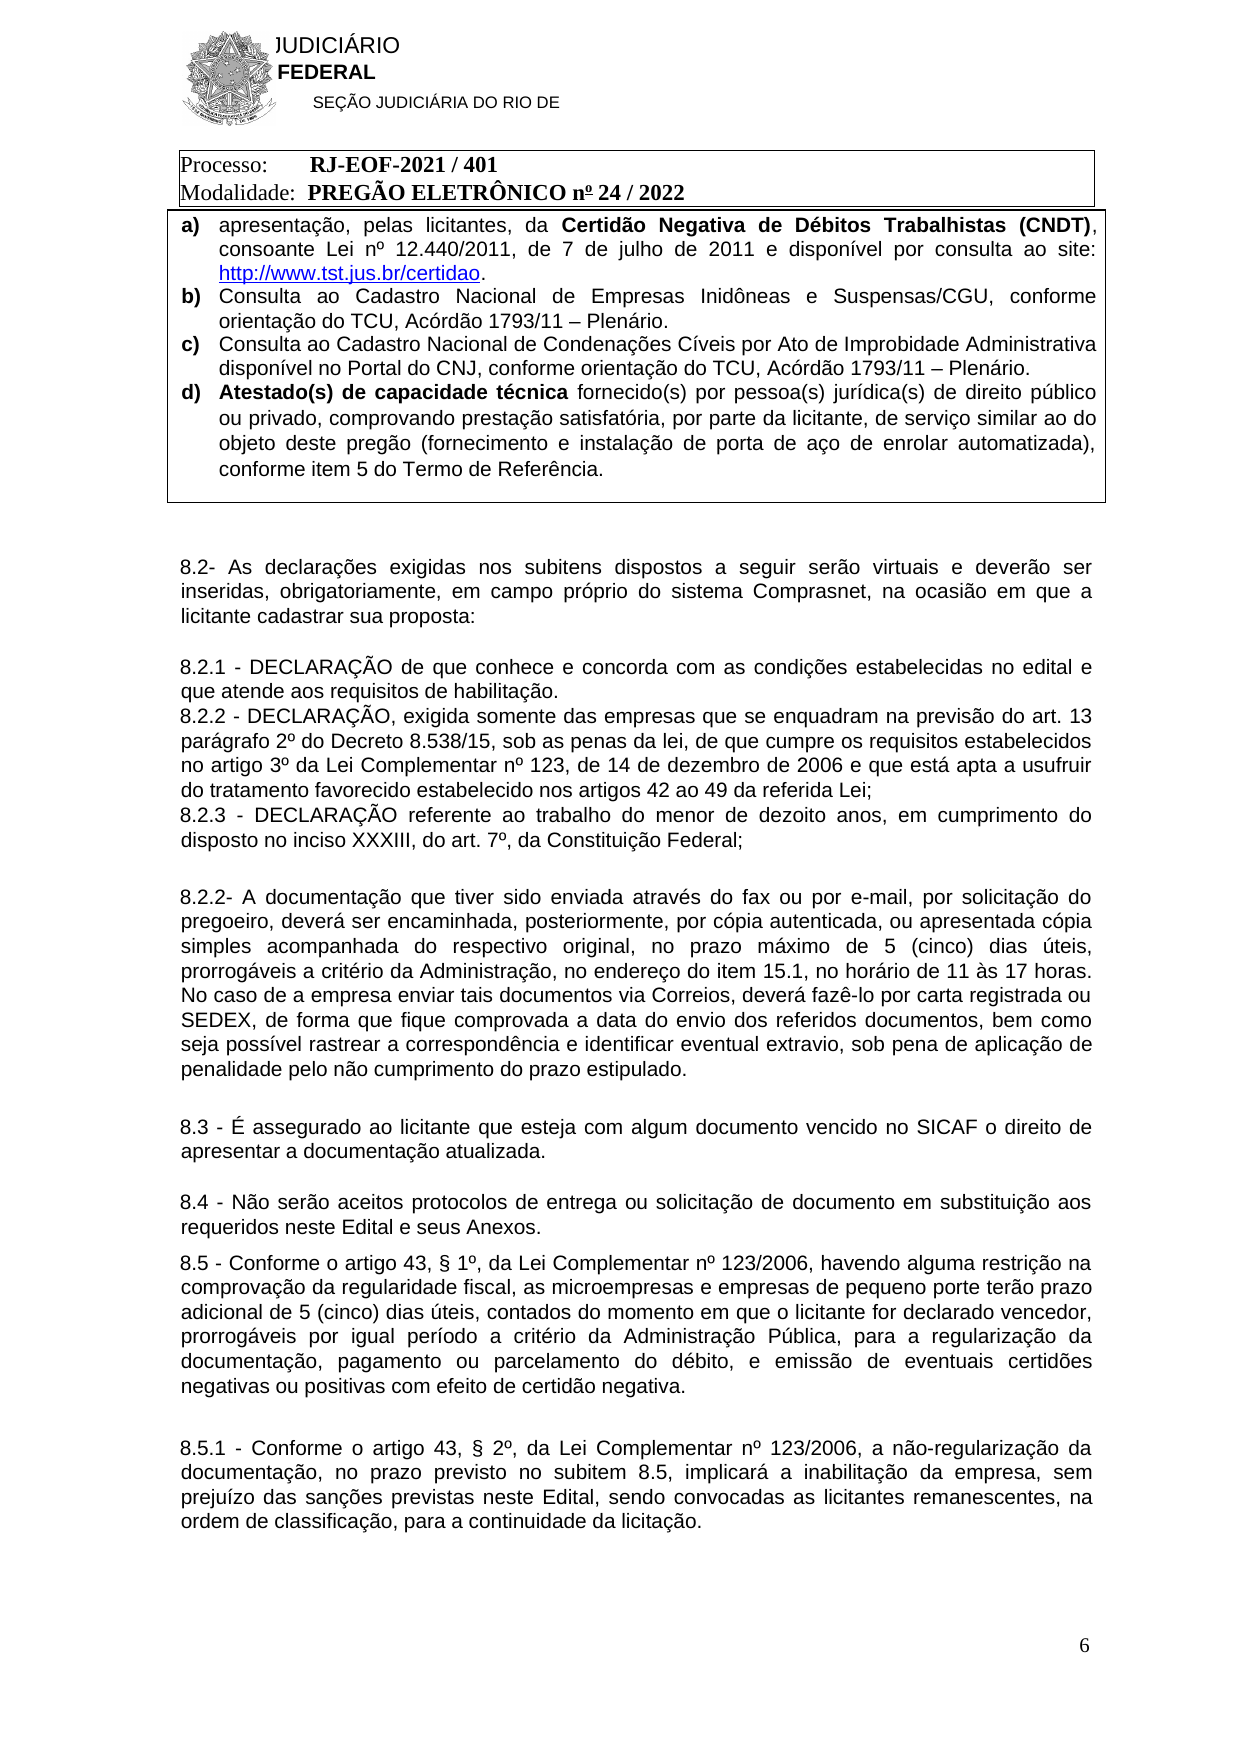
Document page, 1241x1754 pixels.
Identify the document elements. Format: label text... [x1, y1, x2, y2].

text 8.2.1 - DECLARAÇÃO de que conhece e concorda com as condições estabelecidas no edital e que atende aos requisitos de habilitação. [179, 654, 1093, 703]
text 8.2.3 - DECLARAÇÃO referente ao trabalho do menor de dezoito anos, em cumprimento do disposto no inciso XXXIII, do art. 7º, da Constituição Federal; [179, 803, 1093, 852]
table_cell [168, 211, 208, 502]
text 8.5.1 - Conforme o artigo 43, § 2º, da Lei Complementar nº 123/2006, a não-regularização da documentação, no prazo previsto no subitem 8.5, implicará a inabilitação da empresa, sem prejuízo das sanções previstas neste Edital, sendo convocadas as licitantes remanescentes, na ordem de classificação, para a continuidade da licitação. [179, 1435, 1093, 1533]
text 8.2.2 - DECLARAÇÃO, exigida somente das empresas que se enquadram na previsão do art. 13 parágrafo 2º do Decreto 8.538/15, sob as penas da lei, de que cumpre os requisitos estabelecidos no artigo 3º da Lei Complementar nº 123, de 14 de dezembro de 2006 e que está apta a usufruir do tratamento favorecido estabelecido nos artigos 42 ao 49 da referida Lei; [179, 704, 1093, 802]
text 8.3 - É assegurado ao licitante que esteja com algum documento vencido no SICAF o direito de apresentar a documentação atualizada. [179, 1115, 1093, 1163]
text 8.2- As declarações exigidas nos subitens dispostos a seguir serão virtuais e deverão ser inseridas, obrigatoriamente, em campo próprio do sistema Comprasnet, na ocasião em que a licitante cadastrar sua proposta: [179, 554, 1093, 628]
text 8.5 - Conforme o artigo 43, § 1º, da Lei Complementar nº 123/2006, havendo alguma restrição na comprovação da regularidade fiscal, as microempresas e empresas de pequeno porte terão prazo adicional de 5 (cinco) dias úteis, contados do momento em que o licitante for declarado vencedor, prorrogáveis por igual período a critério da Administração Pública, para a regularização da documentação, pagamento ou parcelamento do débito, e emissão de eventuais certidões negativas ou positivas com efeito de certidão negativa. [179, 1251, 1093, 1397]
table_cell apresentação, pelas licitantes, da Certidão Negativa de Débitos Trabalhistas (CNDT), consoante Lei nº 12.440/2011, de 7 de julho de 2011 e disponível por consulta ao site: http://www.tst.jus.br/certidao. Consulta ao Cadastro Nacional de Empresas Inidôneas e Suspensas/CGU, conforme orientação do TCU, Acórdão 1793/11 – Plenário. Consulta ao Cadastro Nacional de Condenações Cíveis por Ato de Improbidade Administrativa disponível no Portal do CNJ, conforme orientação do TCU, Acórdão 1793/11 – Plenário. Atestado(s) de capacidade técnica fornecido(s) por pessoa(s) jurídica(s) de direito público ou privado, comprovando prestação satisfatória, por parte da licitante, de serviço similar ao do objeto deste pregão (fornecimento e instalação de porta de aço de enrolar automatizada), conforme item 5 do Termo de Referência. [208, 211, 1105, 502]
text 8.2.2- A documentação que tiver sido enviada através do fax ou por e-mail, por solicitação do pregoeiro, deverá ser encaminhada, posteriormente, por cópia autenticada, ou apresentada cópia simples acompanhada do respectivo original, no prazo máximo de 5 (cinco) dias úteis, prorrogáveis a critério da Administração, no endereço do item 15.1, no horário de 11 às 17 horas. No caso de a empresa enviar tais documentos via Correios, deverá fazê-lo por carta registrada ou SEDEX, de forma que fique comprovada a data do envio dos referidos documentos, bem como seja possível rastrear a correspondência e identificar eventual extravio, sob pena de aplicação de penalidade pelo não cumprimento do prazo estipulado. [179, 885, 1093, 1081]
text 8.4 - Não serão aceitos protocolos de entrega ou solicitação de documento em substituição aos requeridos neste Edital e seus Anexos. [179, 1190, 1093, 1239]
